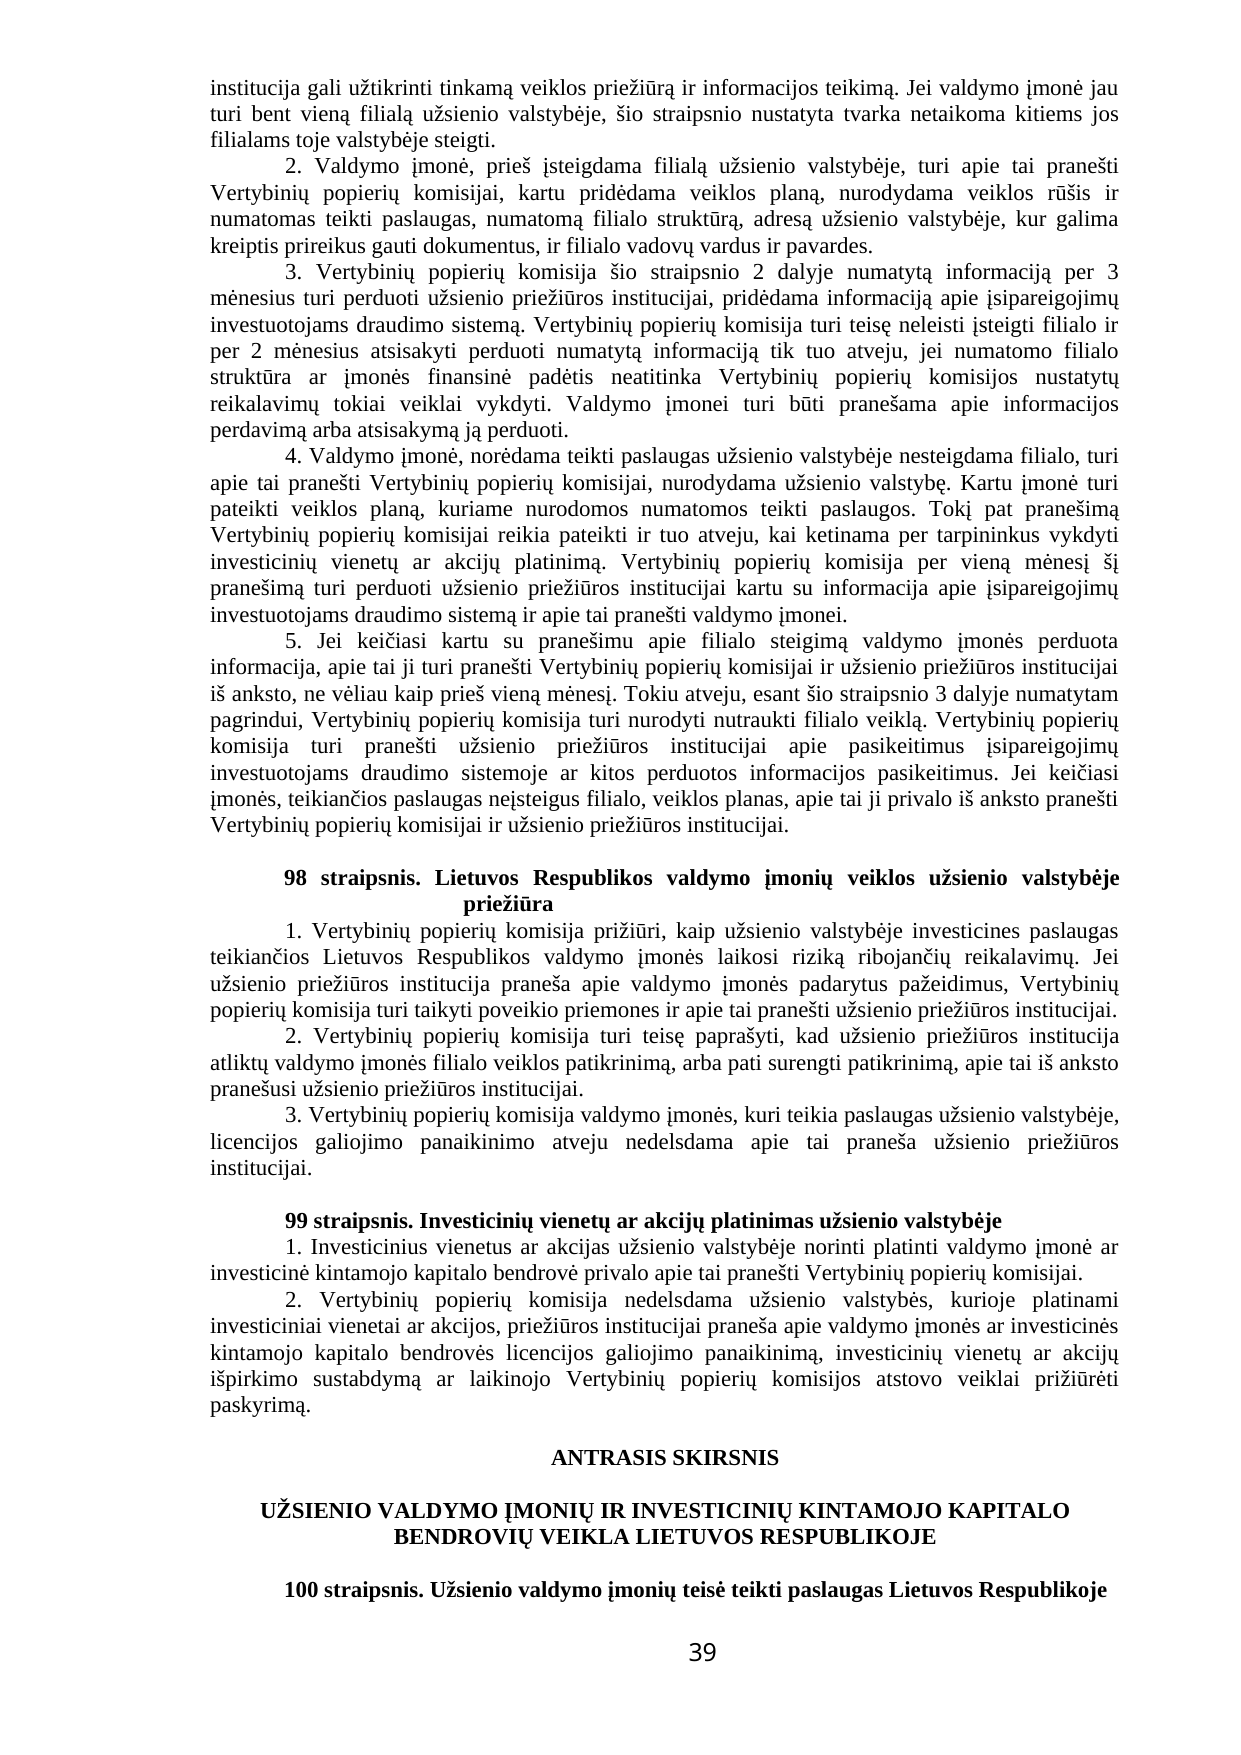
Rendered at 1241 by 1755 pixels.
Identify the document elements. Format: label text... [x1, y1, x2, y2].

text 99 straipsnis. Investicinių vienetų ar akcijų platinimas užsienio valstybėje [210, 1207, 1120, 1233]
text 100 straipsnis. Užsienio valdymo įmonių teisė teikti paslaugas Lietuvos Respublikoje [284, 1576, 1120, 1602]
text 3. Vertybinių popierių komisija valdymo įmonės, kuri teikia paslaugas užsienio valstybėje, licencijos galiojimo panaikinimo atveju nedelsdama apie tai praneša užsienio priežiūros institucijai. [210, 1101, 1120, 1180]
text 3. Vertybinių popierių komisija šio straipsnio 2 dalyje numatytą informaciją per 3 mėnesius turi perduoti užsienio priežiūros institucijai, pridėdama informaciją apie įsipareigojimų investuotojams draudimo sistemą. Vertybinių popierių komisija turi teisę neleisti įsteigti filialo ir per 2 mėnesius atsisakyti perduoti numatytą informaciją tik tuo atveju, jei numatomo filialo struktūra ar įmonės finansinė padėtis neatitinka Vertybinių popierių komisijos nustatytų reikalavimų tokiai veiklai vykdyti. Valdymo įmonei turi būti pranešama apie informacijos perdavimą arba atsisakymą ją perduoti. [210, 258, 1120, 442]
text 5. Jei keičiasi kartu su pranešimu apie filialo steigimą valdymo įmonės perduota informacija, apie tai ji turi pranešti Vertybinių popierių komisijai ir užsienio priežiūros institucijai iš anksto, ne vėliau kaip prieš vieną mėnesį. Tokiu atveju, esant šio straipsnio 3 dalyje numatytam pagrindui, Vertybinių popierių komisija turi nurodyti nutraukti filialo veiklą. Vertybinių popierių komisija turi pranešti užsienio priežiūros institucijai apie pasikeitimus įsipareigojimų investuotojams draudimo sistemoje ar kitos perduotos informacijos pasikeitimus. Jei keičiasi įmonės, teikiančios paslaugas neįsteigus filialo, veiklos planas, apie tai ji privalo iš anksto pranešti Vertybinių popierių komisijai ir užsienio priežiūros institucijai. [210, 627, 1120, 838]
text 2. Vertybinių popierių komisija nedelsdama užsienio valstybės, kurioje platinami investiciniai vienetai ar akcijos, priežiūros institucijai praneša apie valdymo įmonės ar investicinės kintamojo kapitalo bendrovės licencijos galiojimo panaikinimą, investicinių vienetų ar akcijų išpirkimo sustabdymą ar laikinojo Vertybinių popierių komisijos atstovo veiklai prižiūrėti paskyrimą. [210, 1286, 1120, 1418]
text UŽSIENIO VALDYMO ĮMONIŲ IR INVESTICINIŲ KINTAMOJO KAPITALO BENDROVIŲ VEIKLA LIETUVOS RESPUBLIKOJE [210, 1497, 1120, 1549]
text ANTRASIS SKIRSNIS [210, 1444, 1120, 1470]
text 98 straipsnis. Lietuvos Respublikos valdymo įmonių veiklos užsienio valstybėje priežiūra [284, 864, 1120, 917]
text institucija gali užtikrinti tinkamą veiklos priežiūrą ir informacijos teikimą. Jei valdymo įmonė jau turi bent vieną filialą užsienio valstybėje, šio straipsnio nustatyta tvarka netaikoma kitiems jos filialams toje valstybėje steigti. [210, 73, 1120, 153]
text 1. Investicinius vienetus ar akcijas užsienio valstybėje norinti platinti valdymo įmonė ar investicinė kintamojo kapitalo bendrovė privalo apie tai pranešti Vertybinių popierių komisijai. [210, 1233, 1120, 1286]
text 1. Vertybinių popierių komisija prižiūri, kaip užsienio valstybėje investicines paslaugas teikiančios Lietuvos Respublikos valdymo įmonės laikosi riziką ribojančių reikalavimų. Jei užsienio priežiūros institucija praneša apie valdymo įmonės padarytus pažeidimus, Vertybinių popierių komisija turi taikyti poveikio priemones ir apie tai pranešti užsienio priežiūros institucijai. [210, 917, 1120, 1022]
text 2. Valdymo įmonė, prieš įsteigdama filialą užsienio valstybėje, turi apie tai pranešti Vertybinių popierių komisijai, kartu pridėdama veiklos planą, nurodydama veiklos rūšis ir numatomas teikti paslaugas, numatomą filialo struktūrą, adresą užsienio valstybėje, kur galima kreiptis prireikus gauti dokumentus, ir filialo vadovų vardus ir pavardes. [210, 153, 1120, 258]
text 4. Valdymo įmonė, norėdama teikti paslaugas užsienio valstybėje nesteigdama filialo, turi apie tai pranešti Vertybinių popierių komisijai, nurodydama užsienio valstybę. Kartu įmonė turi pateikti veiklos planą, kuriame nurodomos numatomos teikti paslaugos. Tokį pat pranešimą Vertybinių popierių komisijai reikia pateikti ir tuo atveju, kai ketinama per tarpininkus vykdyti investicinių vienetų ar akcijų platinimą. Vertybinių popierių komisija per vieną mėnesį šį pranešimą turi perduoti užsienio priežiūros institucijai kartu su informacija apie įsipareigojimų investuotojams draudimo sistemą ir apie tai pranešti valdymo įmonei. [210, 442, 1120, 627]
text 2. Vertybinių popierių komisija turi teisę paprašyti, kad užsienio priežiūros institucija atliktų valdymo įmonės filialo veiklos patikrinimą, arba pati surengti patikrinimą, apie tai iš anksto pranešusi užsienio priežiūros institucijai. [210, 1022, 1120, 1101]
